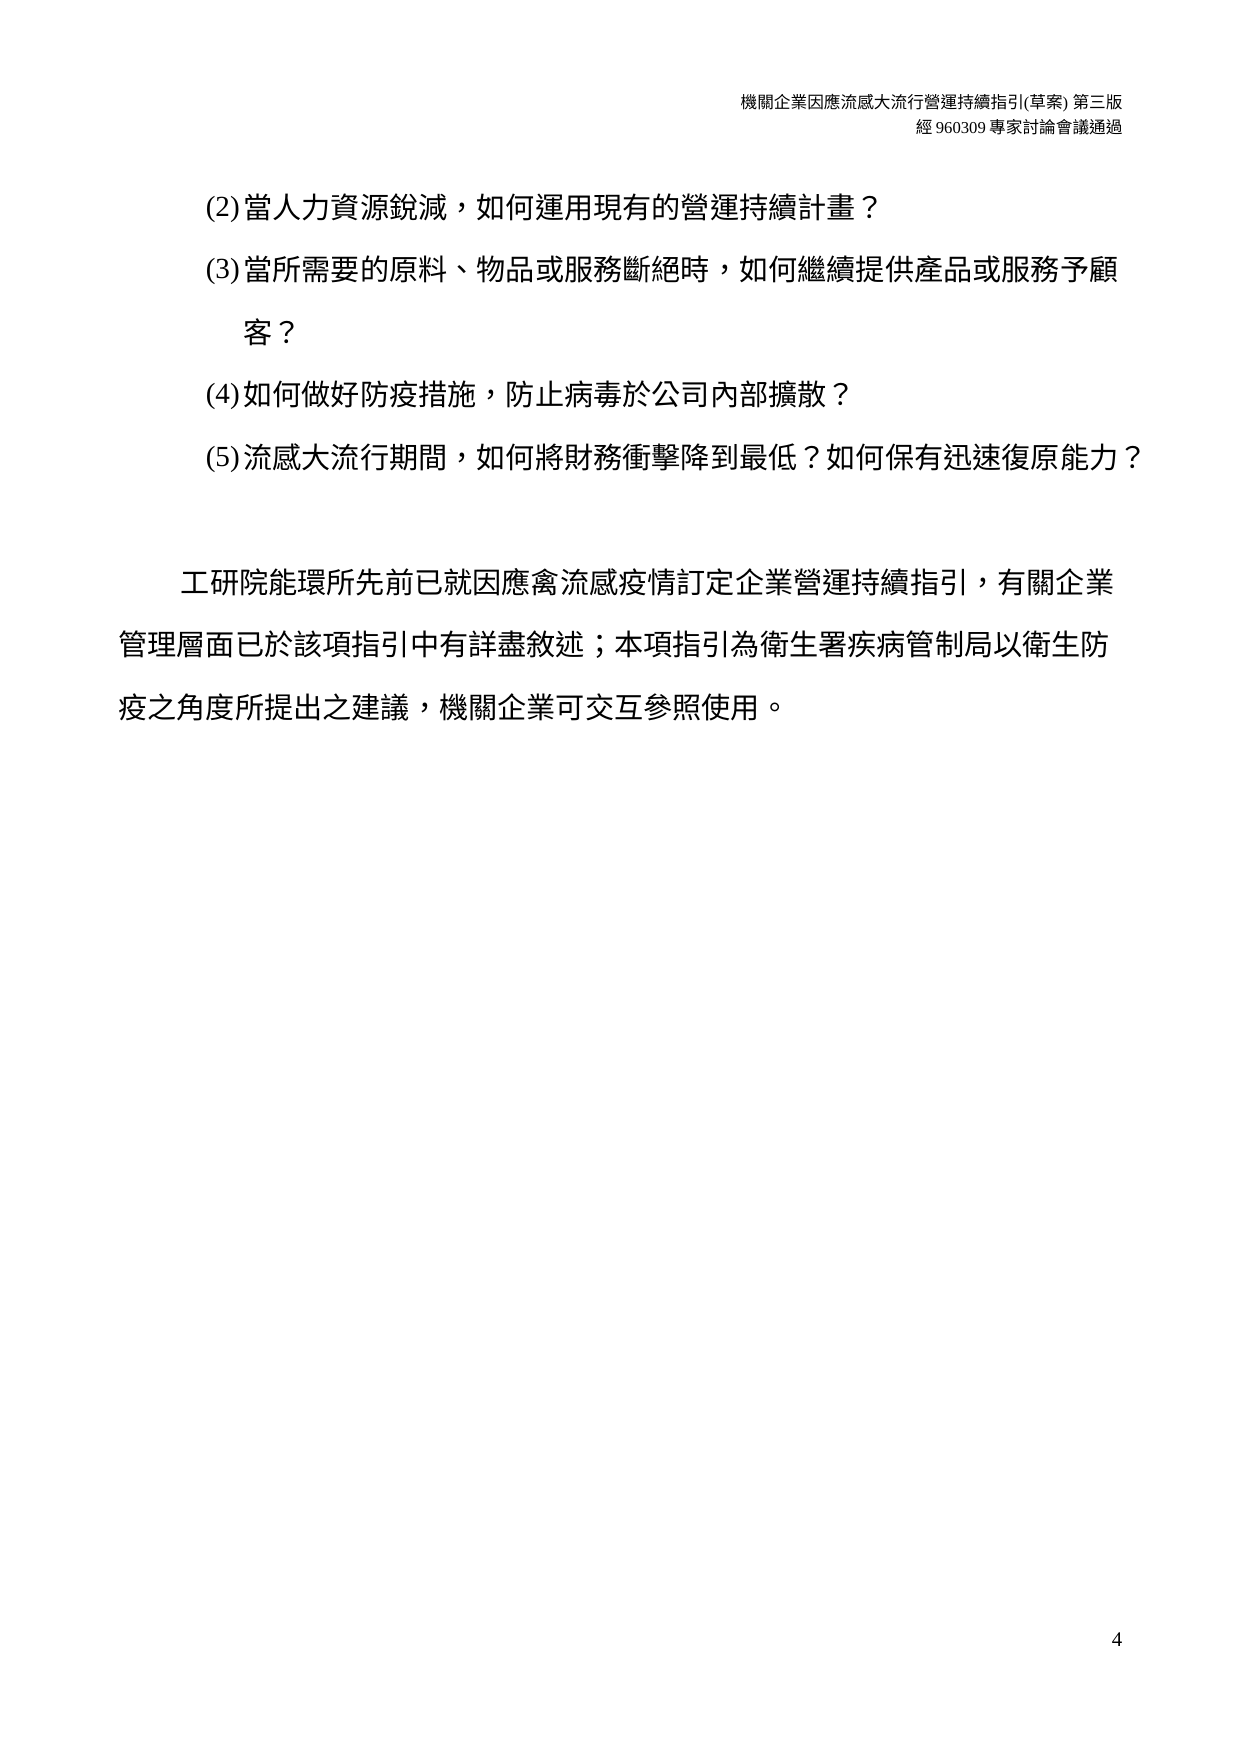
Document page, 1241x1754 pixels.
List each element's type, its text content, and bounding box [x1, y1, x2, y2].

list 流感大流行期間，如何將財務衝擊降到最低？如何保有迅速復原能力？ [206, 414, 1122, 476]
text 工研院能環所先前已就因應禽流感疫情訂定企業營運持續指引，有關企業管理層面已於該項指引中有詳盡敘述；本項指引為衛生署疾病管制局以衛生防疫之角度所提出之建議，機關企業可交互參照使用。 [118, 539, 1122, 726]
list 如何做好防疫措施，防止病毒於公司內部擴散？ [206, 351, 1122, 414]
list 當人力資源銳減，如何運用現有的營運持續計畫？ [206, 164, 1122, 226]
list 當所需要的原料、物品或服務斷絕時，如何繼續提供產品或服務予顧客？ [206, 226, 1122, 351]
